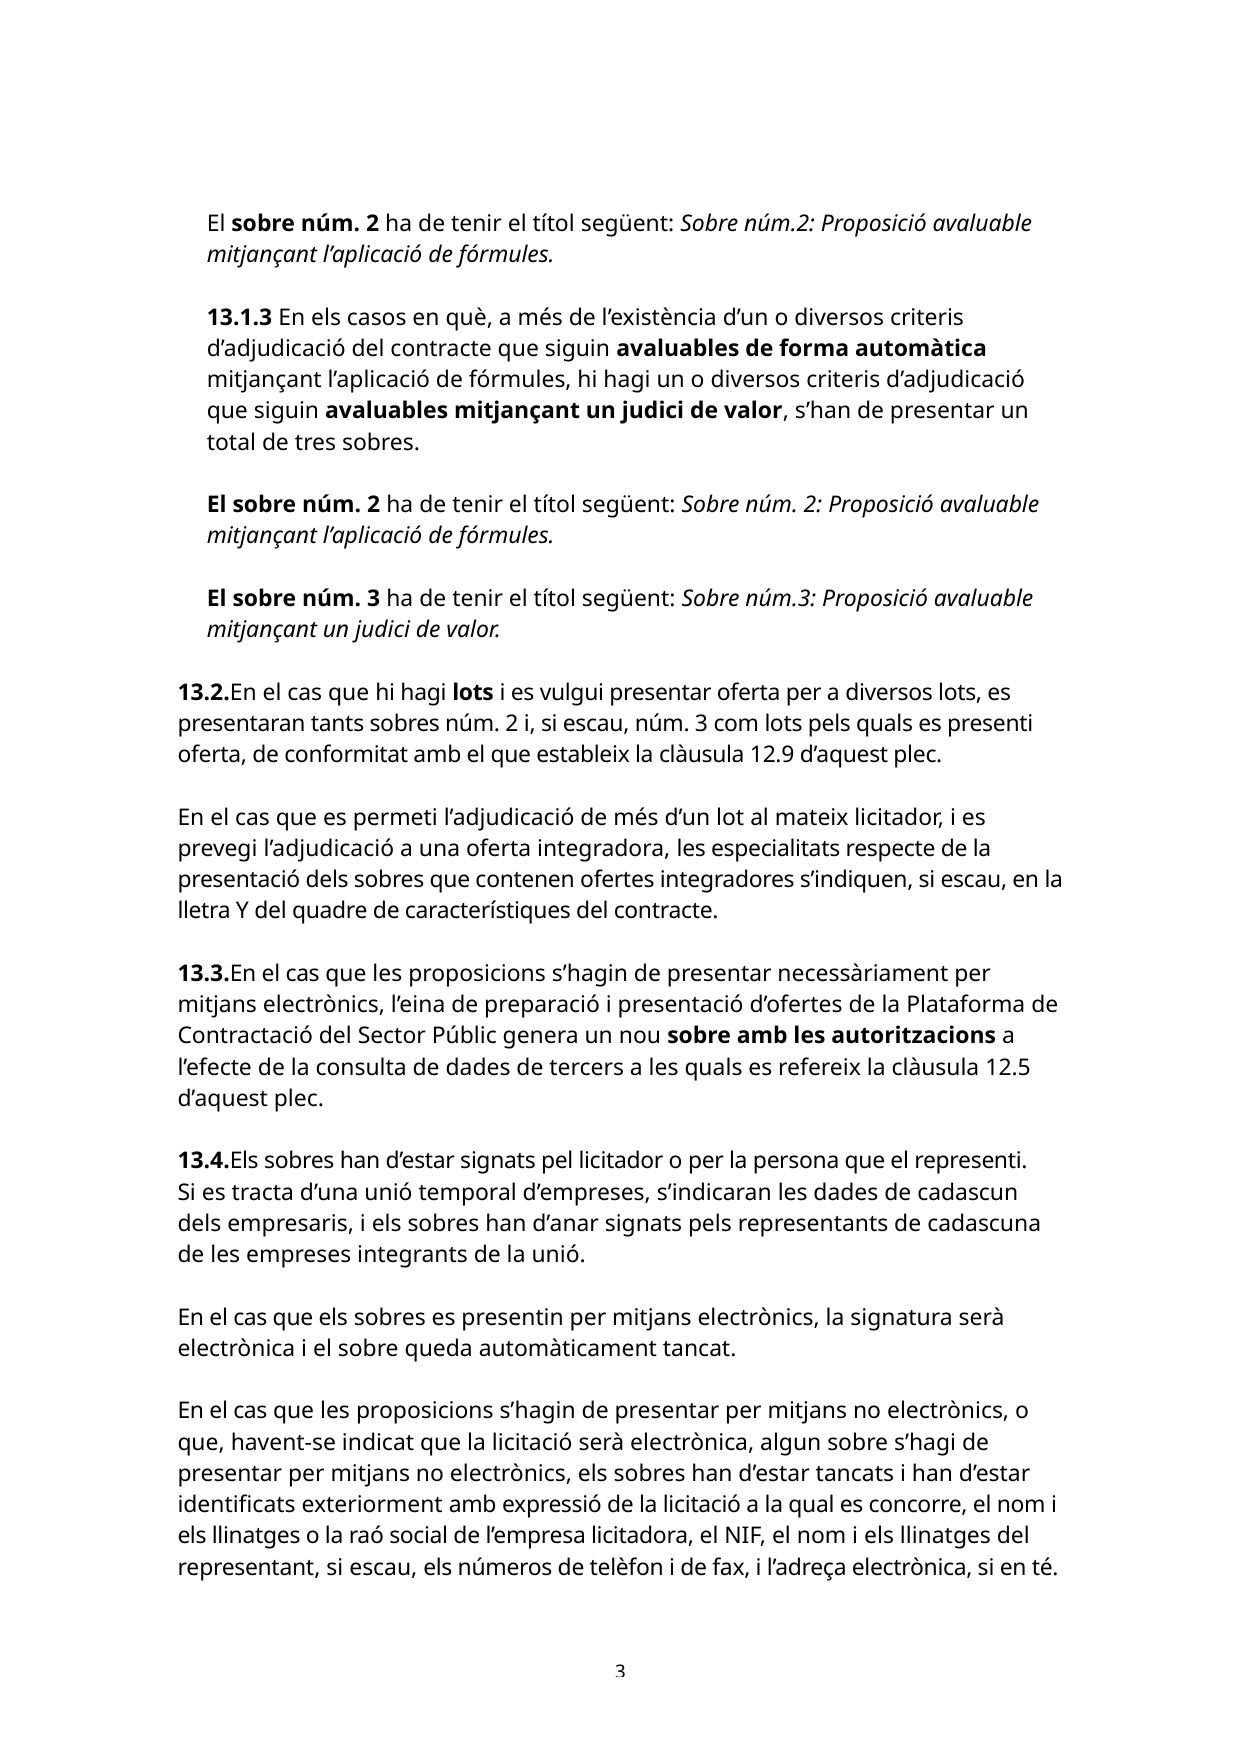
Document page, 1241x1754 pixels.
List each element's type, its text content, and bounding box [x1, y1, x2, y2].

text En el cas que es permeti l’adjudicació de més d’un lot al mateix licitador, i es prevegi l’adjudicació a una oferta integradora, les especialitats respecte de la presentació dels sobres que contenen ofertes integradores s’indiquen, si escau, en la lletra Y del quadre de característiques del contracte. [177, 801, 1063, 926]
text En el cas que les proposicions s’hagin de presentar per mitjans no electrònics, o que, havent-se indicat que la licitació serà electrònica, algun sobre s’hagi de presentar per mitjans no electrònics, els sobres han d’estar tancats i han d’estar identificats exteriorment amb expressió de la licitació a la qual es concorre, el nom i els llinatges o la raó social de l’empresa licitadora, el NIF, el nom i els llinatges del representant, si escau, els números de telèfon i de fax, i l’adreça electrònica, si en té. [177, 1394, 1063, 1582]
text 13.1.3 En els casos en què, a més de l’existència d’un o diversos criteris d’adjudicació del contracte que siguin avaluables de forma automàtica mitjançant l’aplicació de fórmules, hi hagi un o diversos criteris d’adjudicació que siguin avaluables mitjançant un judici de valor, s’han de presentar un total de tres sobres. [207, 301, 1063, 457]
text 13.3.En el cas que les proposicions s’hagin de presentar necessàriament per mitjans electrònics, l’eina de preparació i presentació d’ofertes de la Plataforma de Contractació del Sector Públic genera un nou sobre amb les autoritzacions a l’efecte de la consulta de dades de tercers a les quals es refereix la clàusula 12.5 d’aquest plec. [177, 957, 1063, 1113]
text El sobre núm. 2 ha de tenir el títol següent: Sobre núm.2: Proposició avaluable mitjançant l’aplicació de fórmules. [207, 207, 1063, 269]
text 13.4.Els sobres han d’estar signats pel licitador o per la persona que el representi. [177, 1144, 1063, 1176]
text 13.2.En el cas que hi hagi lots i es vulgui presentar oferta per a diversos lots, es presentaran tants sobres núm. 2 i, si escau, núm. 3 com lots pels quals es presenti oferta, de conformitat amb el que estableix la clàusula 12.9 d’aquest plec. [177, 676, 1063, 769]
text Si es tracta d’una unió temporal d’empreses, s’indicaran les dades de cadascun dels empresaris, i els sobres han d’anar signats pels representants de cadascuna de les empreses integrants de la unió. [177, 1176, 1063, 1269]
text El sobre núm. 3 ha de tenir el títol següent: Sobre núm.3: Proposició avaluable mitjançant un judici de valor. [207, 582, 1063, 644]
text El sobre núm. 2 ha de tenir el títol següent: Sobre núm. 2: Proposició avaluable mitjançant l’aplicació de fórmules. [207, 488, 1063, 551]
text En el cas que els sobres es presentin per mitjans electrònics, la signatura serà electrònica i el sobre queda automàticament tancat. [177, 1301, 1063, 1363]
